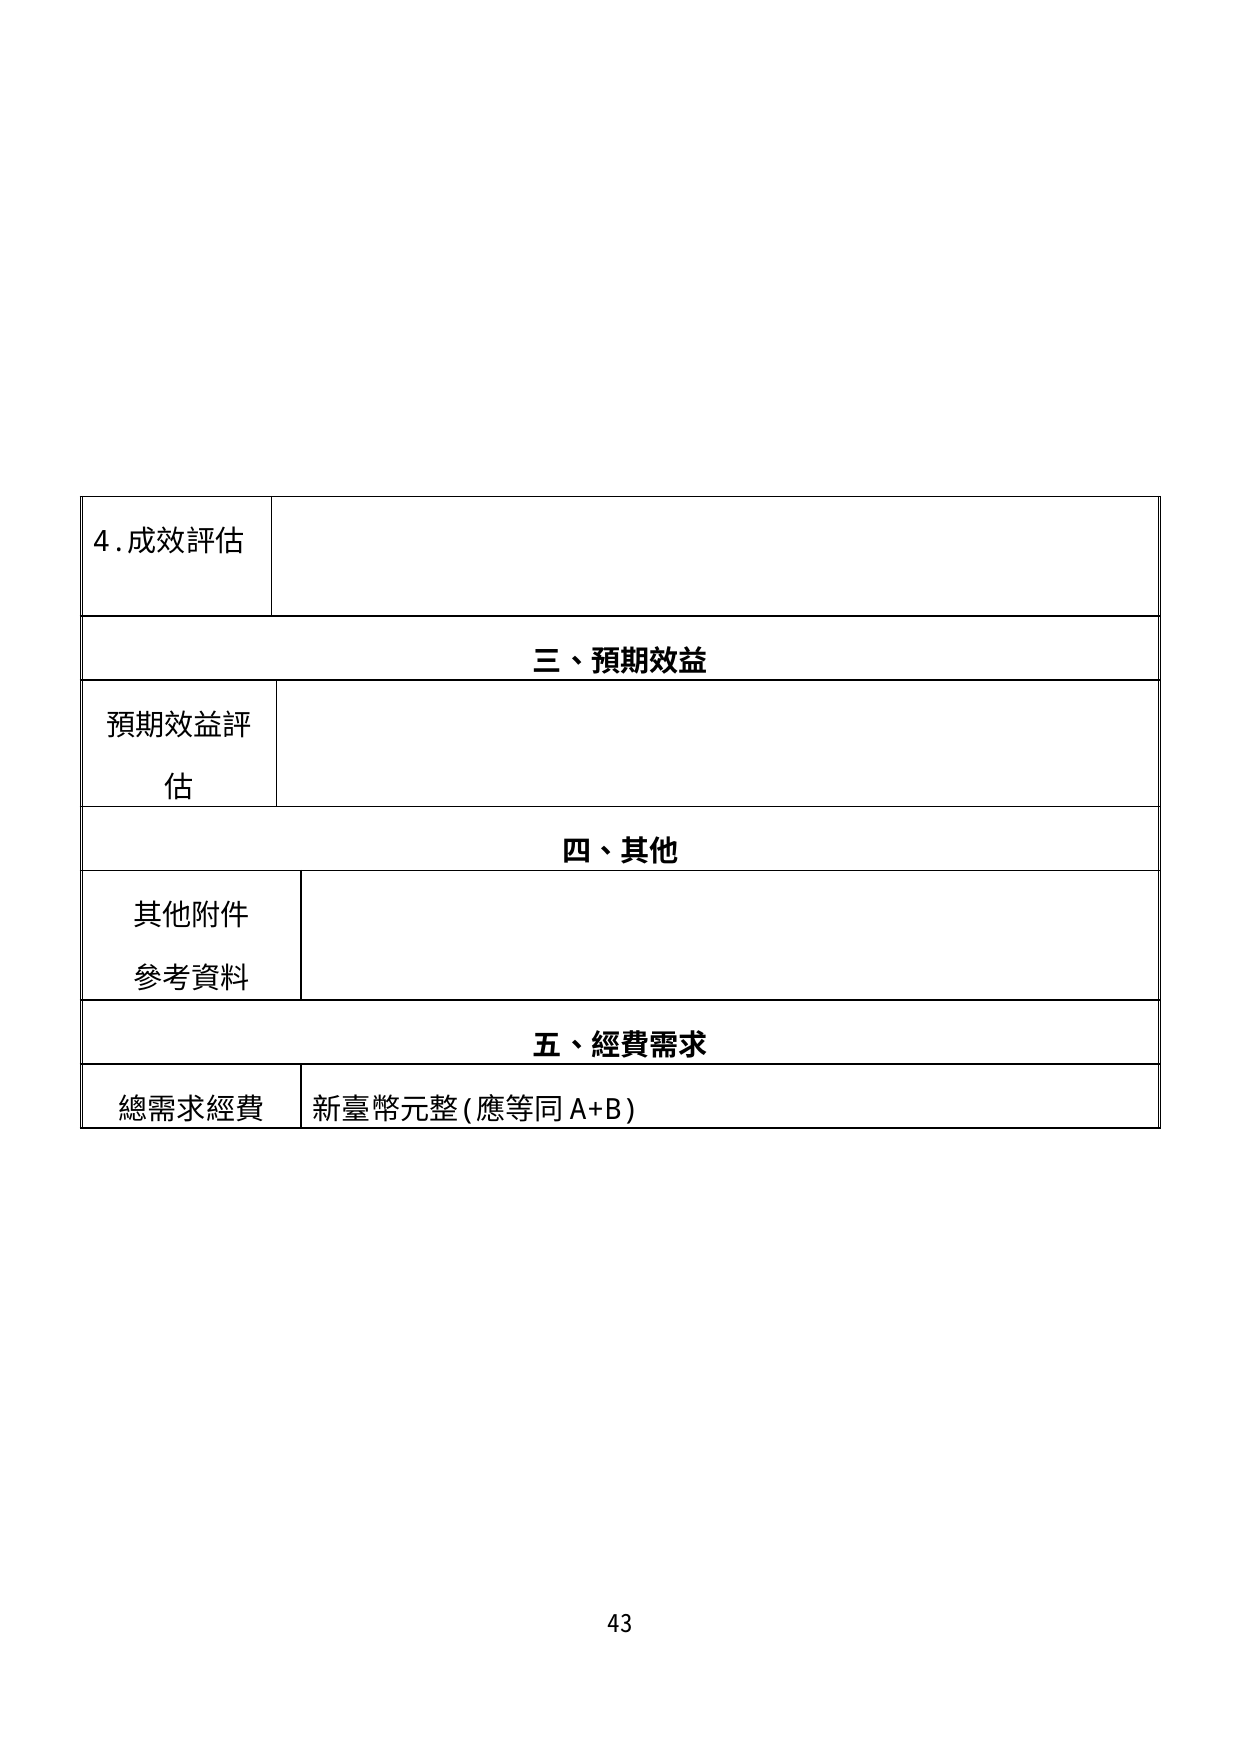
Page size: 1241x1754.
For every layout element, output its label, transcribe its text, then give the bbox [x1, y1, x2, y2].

table_cell 三、預期效益 [83, 617, 1158, 679]
table_cell [277, 681, 1158, 806]
table_cell 新臺幣元整(應等同A+B) [302, 1065, 1158, 1127]
table_cell 4.成效評估 [83, 497, 271, 615]
table_cell [272, 497, 1158, 615]
table_cell 四、其他 [83, 807, 1158, 870]
table_cell 其他附件 參考資料 [83, 871, 300, 999]
table_cell [302, 871, 1158, 999]
table_cell 五、經費需求 [83, 1001, 1158, 1063]
table_cell 預期效益評估 [83, 681, 276, 806]
table_cell 總需求經費 [83, 1065, 300, 1127]
